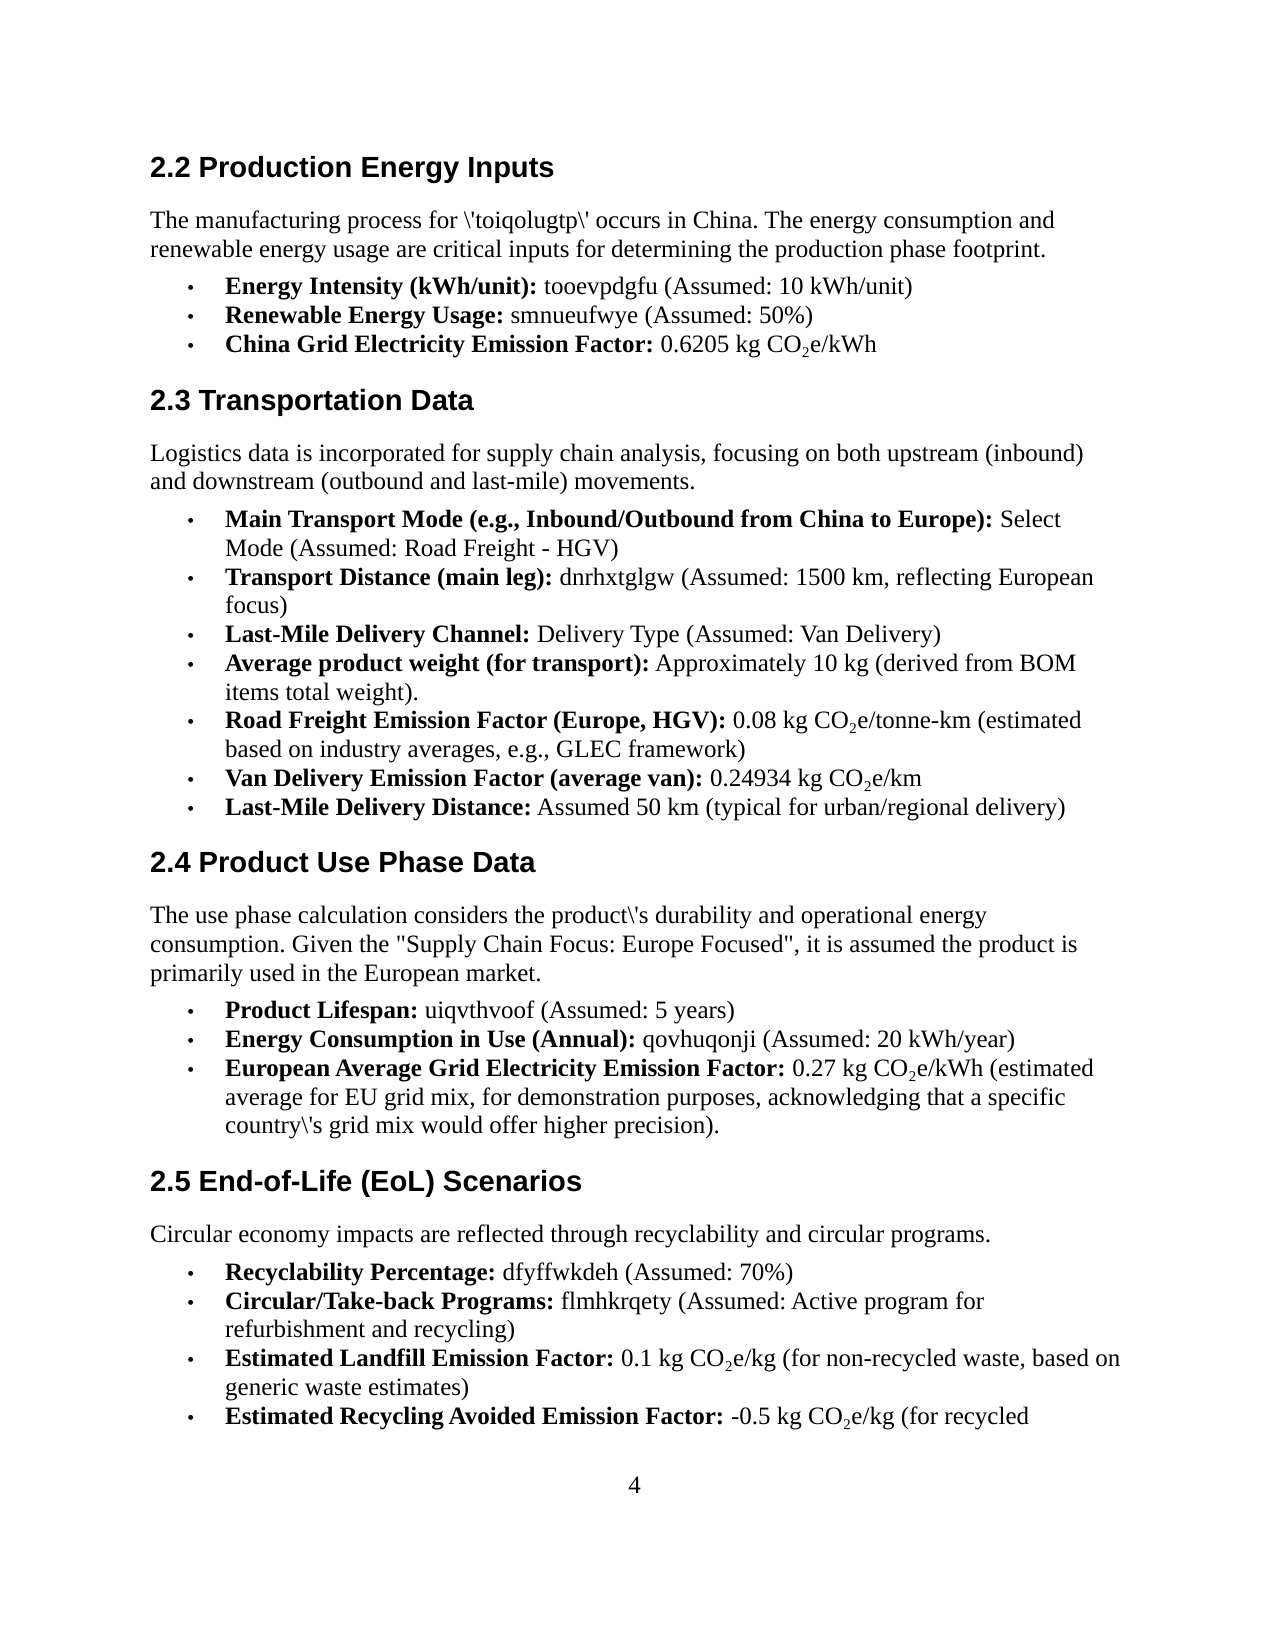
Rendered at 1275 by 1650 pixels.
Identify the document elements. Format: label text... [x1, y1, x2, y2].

list Main Transport Mode (e.g., Inbound/Outbound from China to Europe): Select Mode (Assumed: Road Freight - HGV) [187, 504, 1125, 562]
list China Grid Electricity Emission Factor: 0.6205 kg CO₂e/kWh [187, 329, 1125, 358]
text The manufacturing process for \'toiqolugtp\' occurs in China. The energy consumption and renewable energy usage are critical inputs for determining the production phase footprint. [150, 205, 1125, 262]
list Last-Mile Delivery Channel: Delivery Type (Assumed: Van Delivery) [187, 619, 1125, 648]
list Renewable Energy Usage: smnueufwye (Assumed: 50%) [187, 300, 1125, 329]
subtitle 2.4 Product Use Phase Data [150, 845, 1125, 879]
subtitle 2.3 Transportation Data [150, 383, 1125, 416]
text Logistics data is incorporated for supply chain analysis, focusing on both upstream (inbound) and downstream (outbound and last-mile) movements. [150, 438, 1125, 495]
list Estimated Recycling Avoided Emission Factor: -0.5 kg CO₂e/kg (for recycled [187, 1401, 1125, 1429]
list Van Delivery Emission Factor (average van): 0.24934 kg CO₂e/km [187, 763, 1125, 792]
list European Average Grid Electricity Emission Factor: 0.27 kg CO₂e/kWh (estimated average for EU grid mix, for demonstration purposes, acknowledging that a specific country\'s grid mix would offer higher precision). [187, 1053, 1125, 1139]
list Transport Distance (main leg): dnrhxtglgw (Assumed: 1500 km, reflecting European focus) [187, 562, 1125, 619]
subtitle 2.2 Production Energy Inputs [150, 150, 1125, 183]
list Road Freight Emission Factor (Europe, HGV): 0.08 kg CO₂e/tonne-km (estimated based on industry averages, e.g., GLEC framework) [187, 705, 1125, 763]
subtitle 2.5 End-of-Life (EoL) Scenarios [150, 1164, 1125, 1198]
list Average product weight (for transport): Approximately 10 kg (derived from BOM items total weight). [187, 648, 1125, 705]
list Recyclability Percentage: dfyffwkdeh (Assumed: 70%) [187, 1257, 1125, 1286]
text The use phase calculation considers the product\'s durability and operational energy consumption. Given the "Supply Chain Focus: Europe Focused", it is assumed the product is primarily used in the European market. [150, 900, 1125, 987]
list Energy Intensity (kWh/unit): tooevpdgfu (Assumed: 10 kWh/unit) [187, 271, 1125, 300]
list Circular/Take-back Programs: flmhkrqety (Assumed: Active program for refurbishment and recycling) [187, 1286, 1125, 1343]
text Circular economy impacts are reflected through recyclability and circular programs. [150, 1219, 1125, 1248]
list Product Lifespan: uiqvthvoof (Assumed: 5 years) [187, 996, 1125, 1024]
list Energy Consumption in Use (Annual): qovhuqonji (Assumed: 20 kWh/year) [187, 1024, 1125, 1053]
list Estimated Landfill Emission Factor: 0.1 kg CO₂e/kg (for non-recycled waste, based on generic waste estimates) [187, 1343, 1125, 1401]
list Last-Mile Delivery Distance: Assumed 50 km (typical for urban/regional delivery) [187, 792, 1125, 820]
